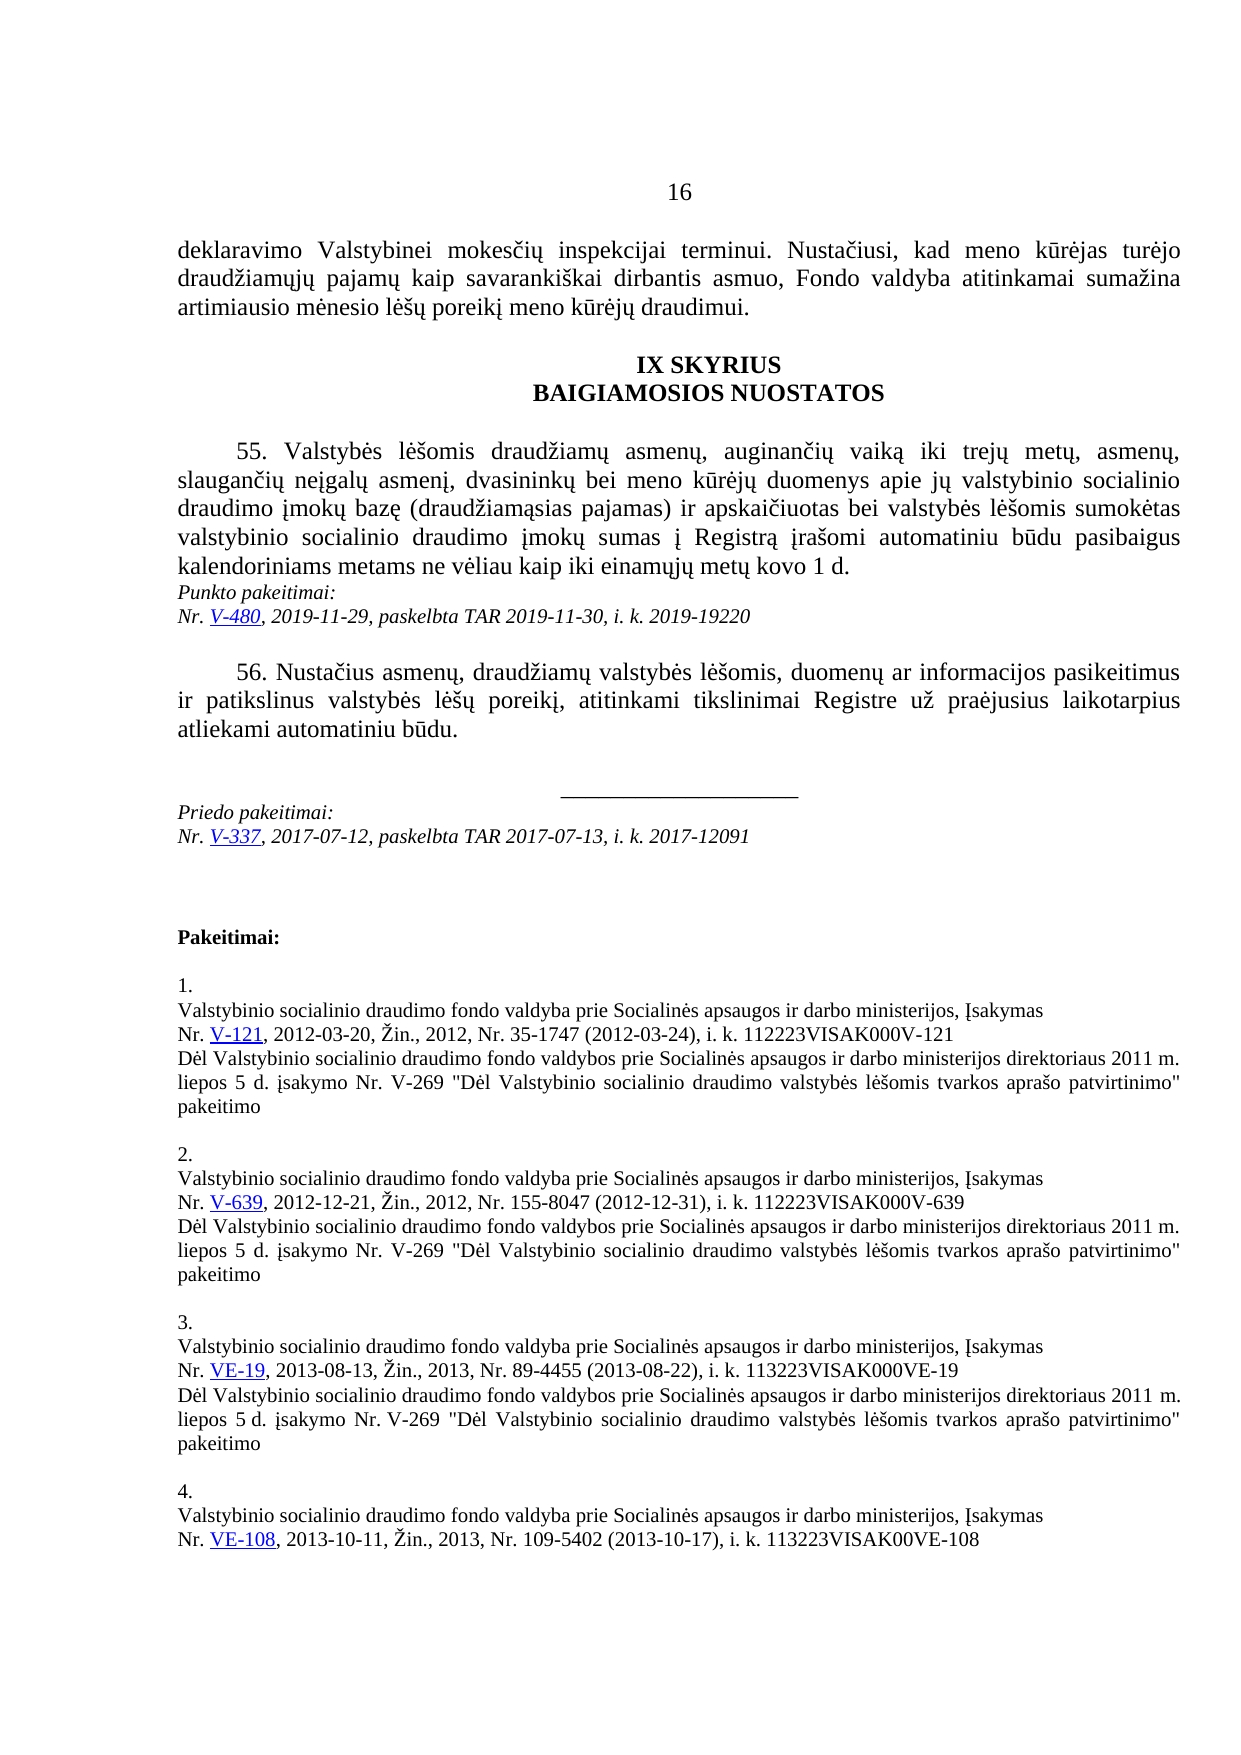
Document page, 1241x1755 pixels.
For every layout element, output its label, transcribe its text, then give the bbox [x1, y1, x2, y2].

text Nr. V-121, 2012-03-20, Žin., 2012, Nr. 35-1747 (2012-03-24), i. k. 112223VISAK000V-121 [177, 1022, 1181, 1046]
text Valstybinio socialinio draudimo fondo valdyba prie Socialinės apsaugos ir darbo ministerijos, Įsakymas [177, 1334, 1181, 1358]
text Punkto pakeitimai: [177, 580, 1181, 604]
text Valstybinio socialinio draudimo fondo valdyba prie Socialinės apsaugos ir darbo ministerijos, Įsakymas [177, 1166, 1181, 1190]
text BAIGIAMOSIOS NUOSTATOS [177, 378, 1181, 407]
text Pakeitimai: [177, 925, 1181, 949]
text 55. Valstybės lėšomis draudžiamų asmenų, auginančių vaiką iki trejų metų, asmenų, slaugančių neįgalų asmenį, dvasininkų bei meno kūrėjų duomenys apie jų valstybinio socialinio draudimo įmokų bazę (draudžiamąsias pajamas) ir apskaičiuotas bei valstybės lėšomis sumokėtas valstybinio socialinio draudimo įmokų sumas į Registrą įrašomi automatiniu būdu pasibaigus kalendoriniams metams ne vėliau kaip iki einamųjų metų kovo 1 d. [177, 436, 1181, 580]
text Valstybinio socialinio draudimo fondo valdyba prie Socialinės apsaugos ir darbo ministerijos, Įsakymas [177, 997, 1181, 1022]
text 1. [177, 973, 1181, 997]
text Nr. V-639, 2012-12-21, Žin., 2012, Nr. 155-8047 (2012-12-31), i. k. 112223VISAK000V-639 [177, 1190, 1181, 1214]
text Nr. VE-108, 2013-10-11, Žin., 2013, Nr. 109-5402 (2013-10-17), i. k. 113223VISAK00VE-108 [177, 1527, 1181, 1551]
text Priedo pakeitimai: [177, 800, 1181, 824]
text 2. [177, 1142, 1181, 1166]
text Dėl Valstybinio socialinio draudimo fondo valdybos prie Socialinės apsaugos ir darbo ministerijos direktoriaus 2011 m. liepos 5 d. įsakymo Nr. V-269 "Dėl Valstybinio socialinio draudimo valstybės lėšomis tvarkos aprašo patvirtinimo" pakeitimo [177, 1046, 1181, 1118]
text Dėl Valstybinio socialinio draudimo fondo valdybos prie Socialinės apsaugos ir darbo ministerijos direktoriaus 2011 m. liepos 5 d. įsakymo Nr. V-269 "Dėl Valstybinio socialinio draudimo valstybės lėšomis tvarkos aprašo patvirtinimo" pakeitimo [177, 1214, 1181, 1286]
text IX SKYRIUS [177, 350, 1181, 378]
text Dėl Valstybinio socialinio draudimo fondo valdybos prie Socialinės apsaugos ir darbo ministerijos direktoriaus 2011 m. liepos 5 d. įsakymo Nr. V-269 "Dėl Valstybinio socialinio draudimo valstybės lėšomis tvarkos aprašo patvirtinimo" pakeitimo [177, 1382, 1181, 1455]
text Nr. V-337, 2017-07-12, paskelbta TAR 2017-07-13, i. k. 2017-12091 [177, 824, 1181, 848]
text ___________________ [177, 772, 1181, 800]
text deklaravimo Valstybinei mokesčių inspekcijai terminui. Nustačiusi, kad meno kūrėjas turėjo draudžiamųjų pajamų kaip savarankiškai dirbantis asmuo, Fondo valdyba atitinkamai sumažina artimiausio mėnesio lėšų poreikį meno kūrėjų draudimui. [177, 235, 1181, 321]
text 56. Nustačius asmenų, draudžiamų valstybės lėšomis, duomenų ar informacijos pasikeitimus ir patikslinus valstybės lėšų poreikį, atitinkami tikslinimai Registre už praėjusius laikotarpius atliekami automatiniu būdu. [177, 657, 1181, 743]
text 4. [177, 1479, 1181, 1503]
text Nr. V-480, 2019-11-29, paskelbta TAR 2019-11-30, i. k. 2019-19220 [177, 604, 1181, 628]
text 3. [177, 1310, 1181, 1334]
text Nr. VE-19, 2013-08-13, Žin., 2013, Nr. 89-4455 (2013-08-22), i. k. 113223VISAK000VE-19 [177, 1358, 1181, 1382]
text Valstybinio socialinio draudimo fondo valdyba prie Socialinės apsaugos ir darbo ministerijos, Įsakymas [177, 1503, 1181, 1527]
